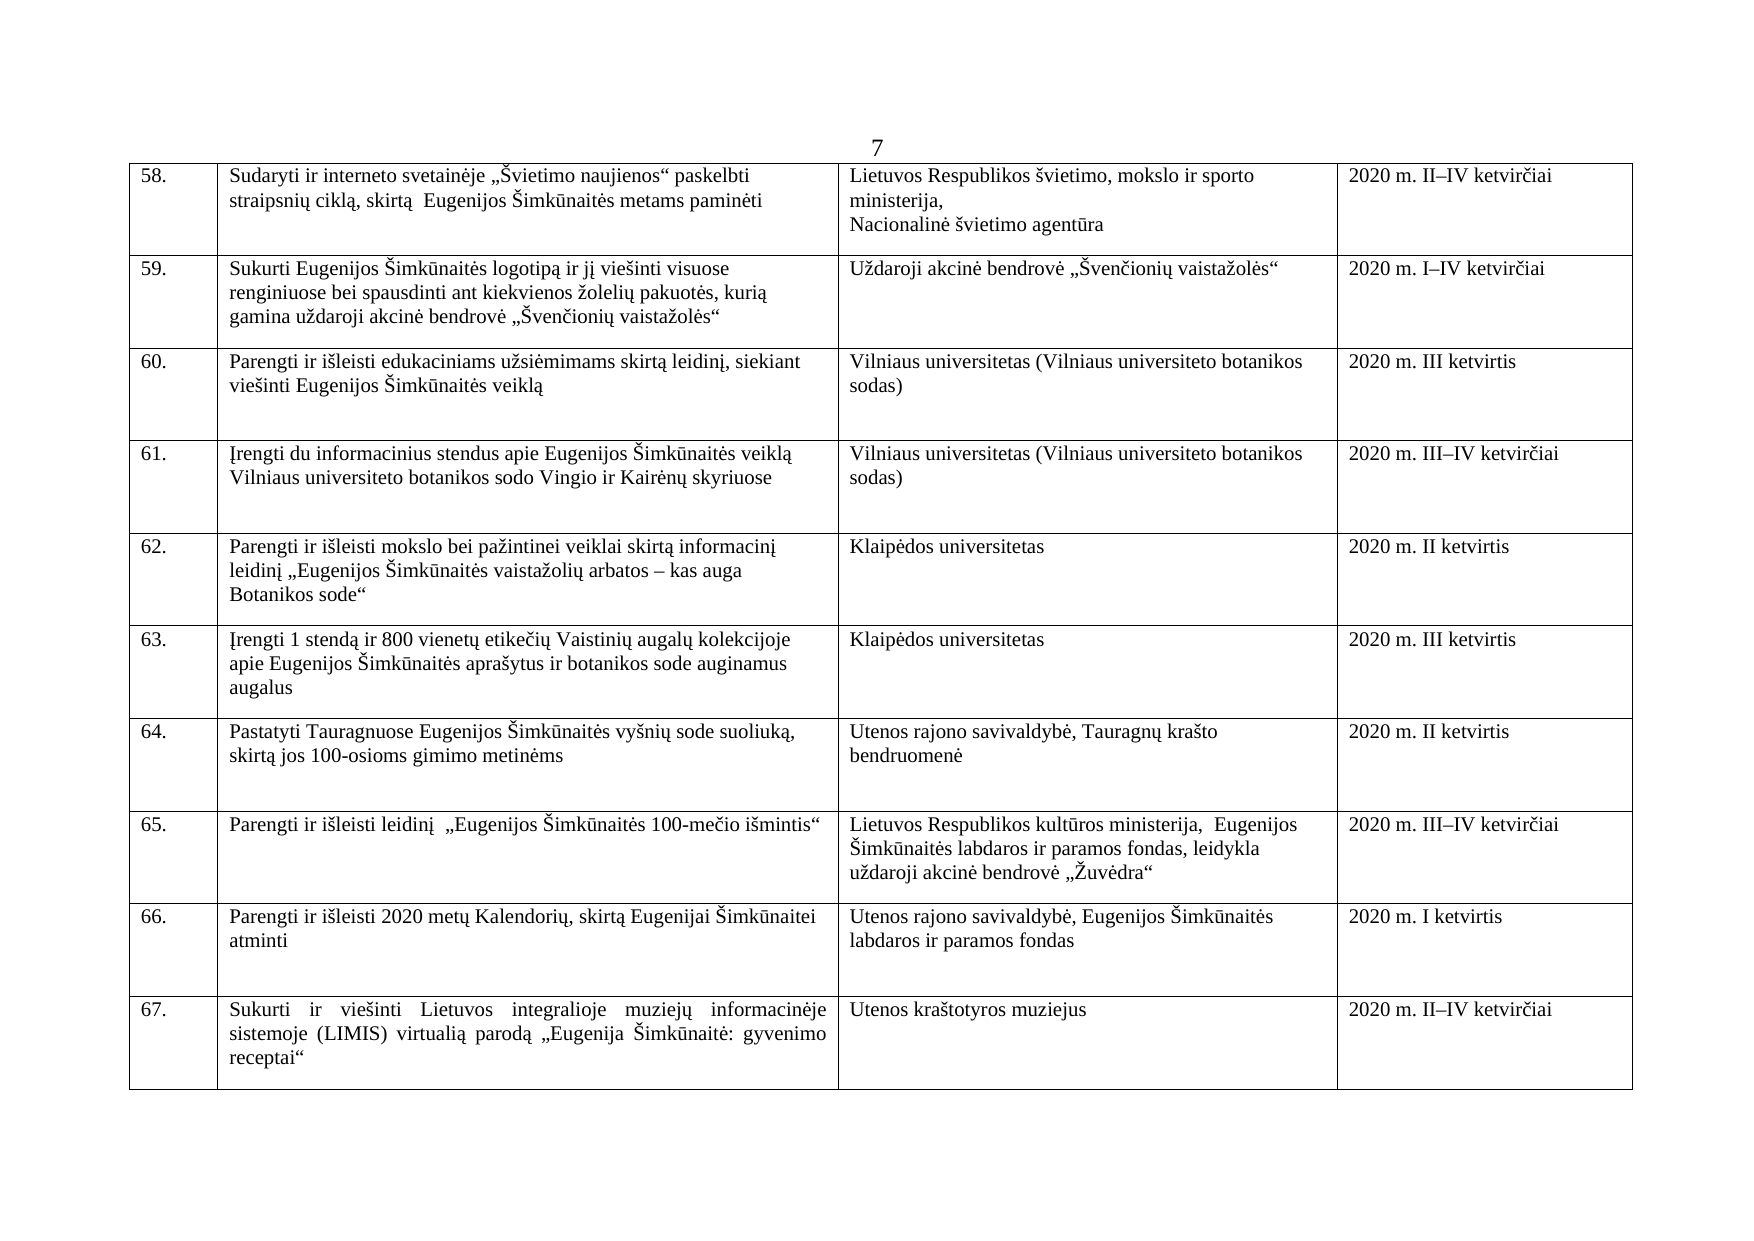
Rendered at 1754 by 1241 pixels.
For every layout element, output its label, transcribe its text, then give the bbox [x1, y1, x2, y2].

table_cell 2020 m. III–IV ketvirčiai [1338, 441, 1632, 533]
table_cell Parengti ir išleisti leidinį „Eugenijos Šimkūnaitės 100-mečio išmintis“ [218, 812, 838, 903]
table_cell 2020 m. I ketvirtis [1338, 904, 1632, 996]
table_cell 65. [130, 812, 217, 903]
table_cell 61. [130, 441, 217, 533]
table_cell 2020 m. II ketvirtis [1338, 719, 1632, 811]
table_cell Vilniaus universitetas (Vilniaus universiteto botanikos sodas) [839, 441, 1337, 533]
table_cell 66. [130, 904, 217, 996]
table_cell Parengti ir išleisti mokslo bei pažintinei veiklai skirtą informacinį leidinį „Eugenijos Šimkūnaitės vaistažolių arbatos – kas auga Botanikos sode“ [218, 534, 838, 625]
table_cell Parengti ir išleisti edukaciniams užsiėmimams skirtą leidinį, siekiant viešinti Eugenijos Šimkūnaitės veiklą [218, 349, 838, 440]
table_cell 2020 m. III ketvirtis [1338, 349, 1632, 440]
table_cell Pastatyti Tauragnuose Eugenijos Šimkūnaitės vyšnių sode suoliuką, skirtą jos 100-osioms gimimo metinėms [218, 719, 838, 811]
table_cell Sukurti Eugenijos Šimkūnaitės logotipą ir jį viešinti visuose renginiuose bei spausdinti ant kiekvienos žolelių pakuotės, kurią gamina uždaroji akcinė bendrovė „Švenčionių vaistažolės“ [218, 256, 838, 348]
table_cell Įrengti 1 stendą ir 800 vienetų etikečių Vaistinių augalų kolekcijoje apie Eugenijos Šimkūnaitės aprašytus ir botanikos sode auginamus augalus [218, 626, 838, 718]
table_cell 59. [130, 256, 217, 348]
table_cell 67. [130, 997, 217, 1088]
table_cell Klaipėdos universitetas [839, 534, 1337, 625]
table_cell Įrengti du informacinius stendus apie Eugenijos Šimkūnaitės veiklą Vilniaus universiteto botanikos sodo Vingio ir Kairėnų skyriuose [218, 441, 838, 533]
table_cell Parengti ir išleisti 2020 metų Kalendorių, skirtą Eugenijai Šimkūnaitei atminti [218, 904, 838, 996]
table_cell 63. [130, 626, 217, 718]
table_cell 64. [130, 719, 217, 811]
table_cell Lietuvos Respublikos kultūros ministerija, Eugenijos Šimkūnaitės labdaros ir paramos fondas, leidykla uždaroji akcinė bendrovė „Žuvėdra“ [839, 812, 1337, 903]
table_cell Uždaroji akcinė bendrovė „Švenčionių vaistažolės“ [839, 256, 1337, 348]
table_cell Utenos rajono savivaldybė, Eugenijos Šimkūnaitės labdaros ir paramos fondas [839, 904, 1337, 996]
table_cell 60. [130, 349, 217, 440]
table_cell Sukurti ir viešinti Lietuvos integralioje muziejų informacinėje sistemoje (LIMIS) virtualią parodą „Eugenija Šimkūnaitė: gyvenimo receptai“ [218, 997, 838, 1088]
table_cell Vilniaus universitetas (Vilniaus universiteto botanikos sodas) [839, 349, 1337, 440]
table_cell Klaipėdos universitetas [839, 626, 1337, 718]
table_cell Lietuvos Respublikos švietimo, mokslo ir sporto ministerija, Nacionalinė švietimo agentūra [839, 164, 1337, 255]
table_cell 62. [130, 534, 217, 625]
table_cell 2020 m. II–IV ketvirčiai [1338, 164, 1632, 255]
table_cell Sudaryti ir interneto svetainėje „Švietimo naujienos“ paskelbti straipsnių ciklą, skirtą Eugenijos Šimkūnaitės metams paminėti [218, 164, 838, 255]
table_cell Utenos kraštotyros muziejus [839, 997, 1337, 1088]
table_cell 58. [130, 164, 217, 255]
table_cell 2020 m. II ketvirtis [1338, 534, 1632, 625]
table_cell 2020 m. III ketvirtis [1338, 626, 1632, 718]
table_cell Utenos rajono savivaldybė, Tauragnų krašto bendruomenė [839, 719, 1337, 811]
table_cell 2020 m. III–IV ketvirčiai [1338, 812, 1632, 903]
table_cell 2020 m. I–IV ketvirčiai [1338, 256, 1632, 348]
table_cell 2020 m. II–IV ketvirčiai [1338, 997, 1632, 1088]
